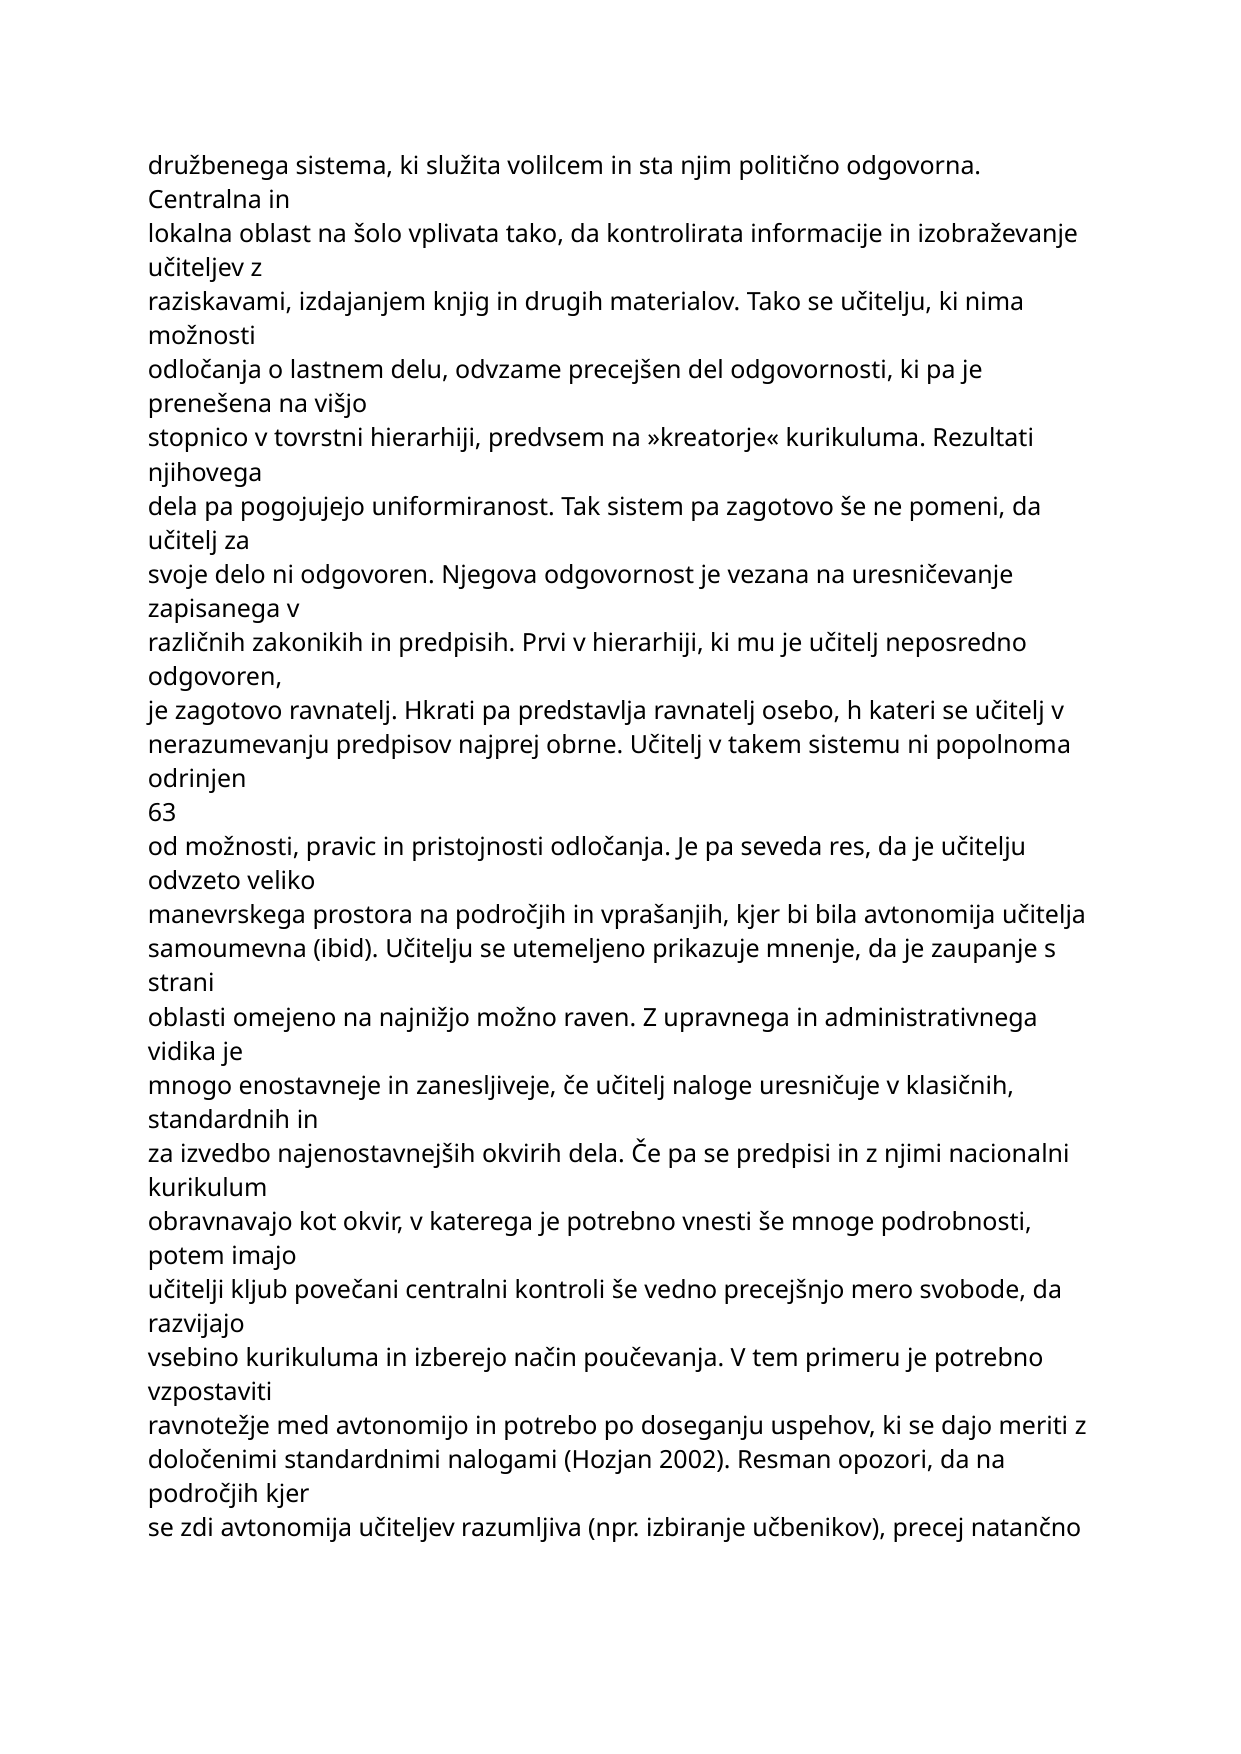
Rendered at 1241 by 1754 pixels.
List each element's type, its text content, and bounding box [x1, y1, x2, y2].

text raziskavami, izdajanjem knjig in drugih materialov. Tako se učitelju, ki nima možnosti [148, 284, 1093, 352]
text lokalna oblast na šolo vplivata tako, da kontrolirata informacije in izobraževanje učiteljev z [148, 216, 1093, 284]
text odločanja o lastnem delu, odvzame precejšen del odgovornosti, ki pa je prenešena na višjo [148, 352, 1093, 420]
text nerazumevanju predpisov najprej obrne. Učitelj v takem sistemu ni popolnoma odrinjen [148, 727, 1093, 795]
text manevrskega prostora na področjih in vprašanjih, kjer bi bila avtonomija učitelja [148, 897, 1093, 931]
text določenimi standardnimi nalogami (Hozjan 2002). Resman opozori, da na področjih kjer [148, 1442, 1093, 1510]
text učitelji kljub povečani centralni kontroli še vedno precejšnjo mero svobode, da razvijajo [148, 1272, 1093, 1340]
text obravnavajo kot okvir, v katerega je potrebno vnesti še mnoge podrobnosti, potem imajo [148, 1203, 1093, 1272]
text je zagotovo ravnatelj. Hkrati pa predstavlja ravnatelj osebo, h kateri se učitelj v [148, 693, 1093, 727]
text ravnotežje med avtonomijo in potrebo po doseganju uspehov, ki se dajo meriti z [148, 1408, 1093, 1442]
text stopnico v tovrstni hierarhiji, predvsem na »kreatorje« kurikuluma. Rezultati njihovega [148, 420, 1093, 488]
text od možnosti, pravic in pristojnosti odločanja. Je pa seveda res, da je učitelju odvzeto veliko [148, 829, 1093, 897]
text 63 [148, 795, 1093, 829]
text samoumevna (ibid). Učitelju se utemeljeno prikazuje mnenje, da je zaupanje s strani [148, 931, 1093, 999]
text za izvedbo najenostavnejših okvirih dela. Če pa se predpisi in z njimi nacionalni kurikulum [148, 1135, 1093, 1203]
text vsebino kurikuluma in izberejo način poučevanja. V tem primeru je potrebno vzpostaviti [148, 1340, 1093, 1408]
text mnogo enostavneje in zanesljiveje, če učitelj naloge uresničuje v klasičnih, standardnih in [148, 1067, 1093, 1135]
text oblasti omejeno na najnižjo možno raven. Z upravnega in administrativnega vidika je [148, 999, 1093, 1067]
text svoje delo ni odgovoren. Njegova odgovornost je vezana na uresničevanje zapisanega v [148, 556, 1093, 624]
text različnih zakonikih in predpisih. Prvi v hierarhiji, ki mu je učitelj neposredno odgovoren, [148, 624, 1093, 693]
text se zdi avtonomija učiteljev razumljiva (npr. izbiranje učbenikov), precej natančno [148, 1510, 1093, 1544]
text dela pa pogojujejo uniformiranost. Tak sistem pa zagotovo še ne pomeni, da učitelj za [148, 488, 1093, 556]
text družbenega sistema, ki služita volilcem in sta njim politično odgovorna. Centralna in [148, 148, 1093, 216]
